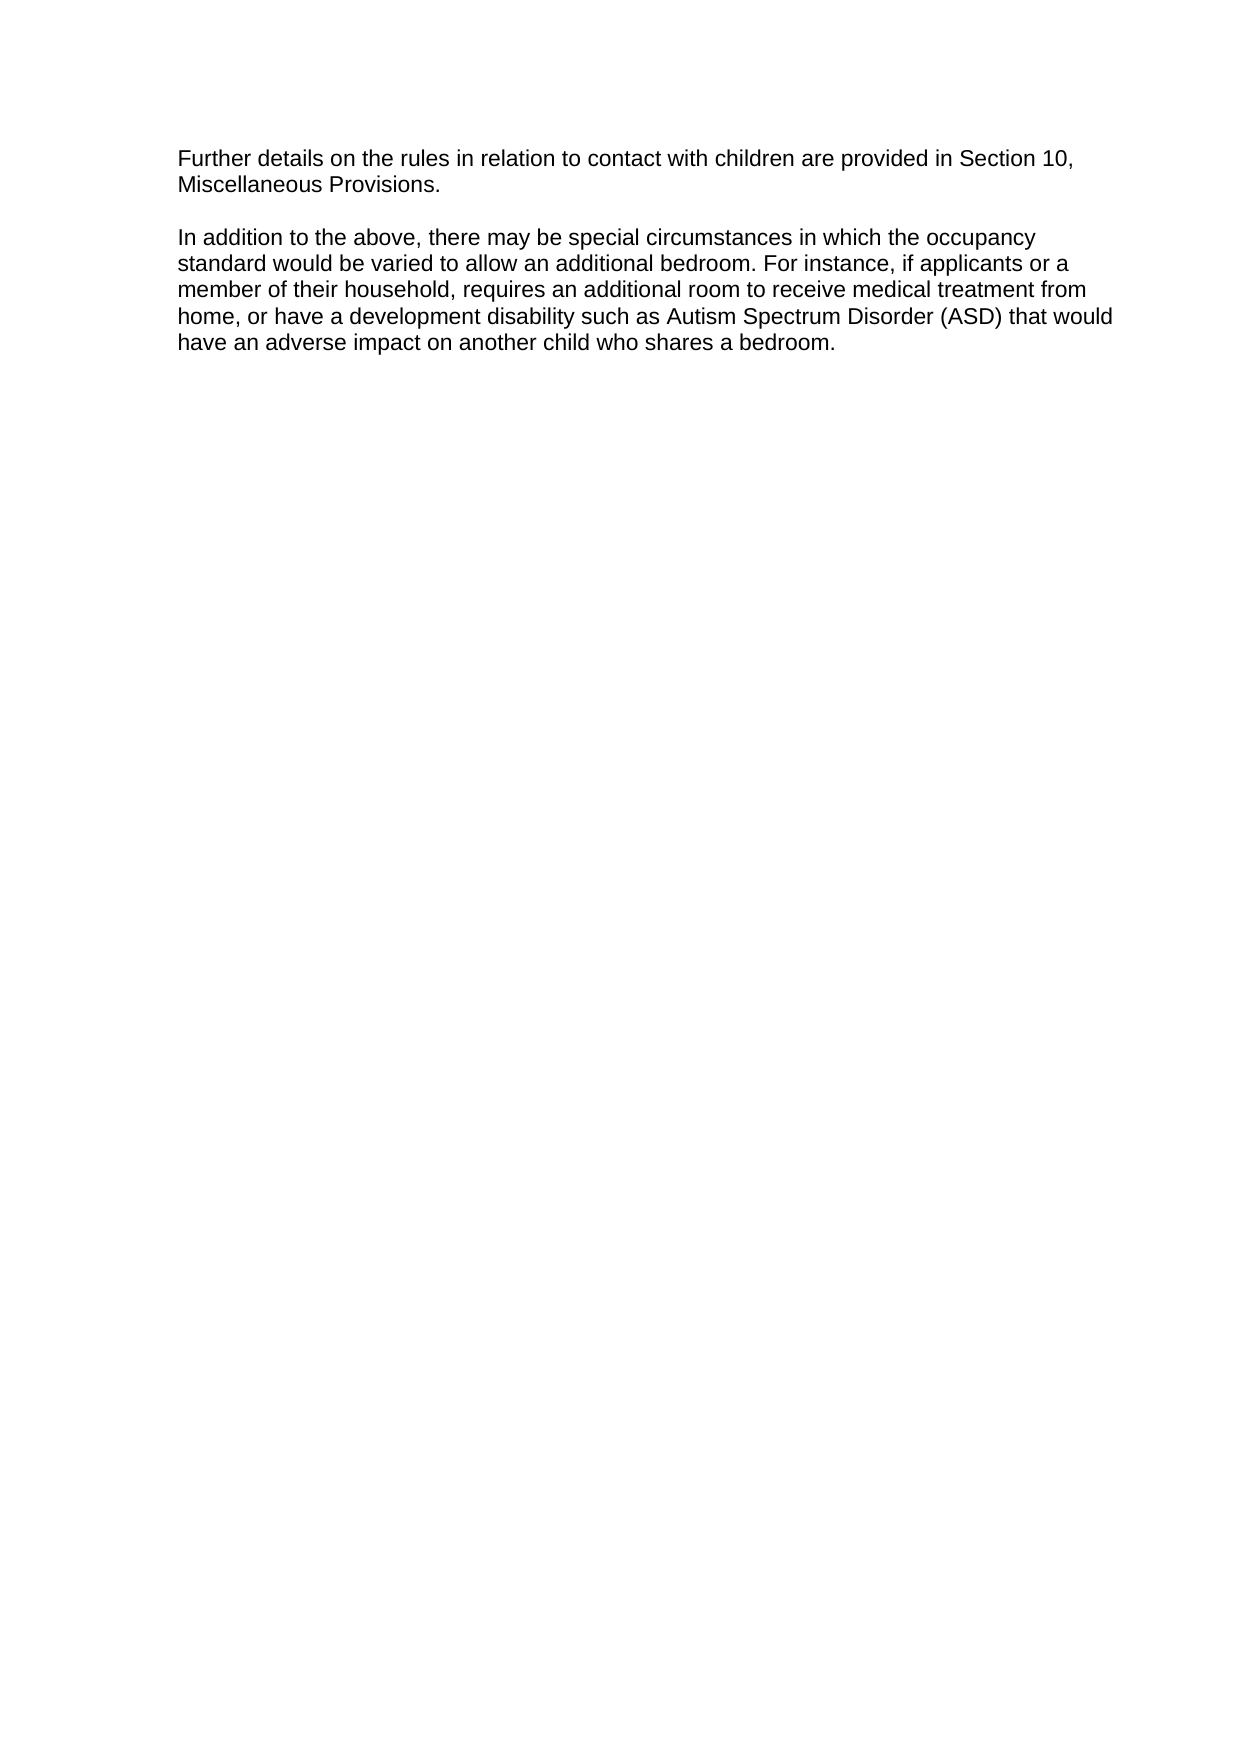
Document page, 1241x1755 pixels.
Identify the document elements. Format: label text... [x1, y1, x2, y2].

text In addition to the above, there may be special circumstances in which the occupancy standard would be varied to allow an additional bedroom. For instance, if applicants or a member of their household, requires an additional room to receive medical treatment from home, or have a development disability such as Autism Spectrum Disorder (ASD) that would have an adverse impact on another child who shares a bedroom. [177, 223, 1122, 355]
text Further details on the rules in relation to contact with children are provided in Section 10, Miscellaneous Provisions. [177, 144, 1122, 197]
